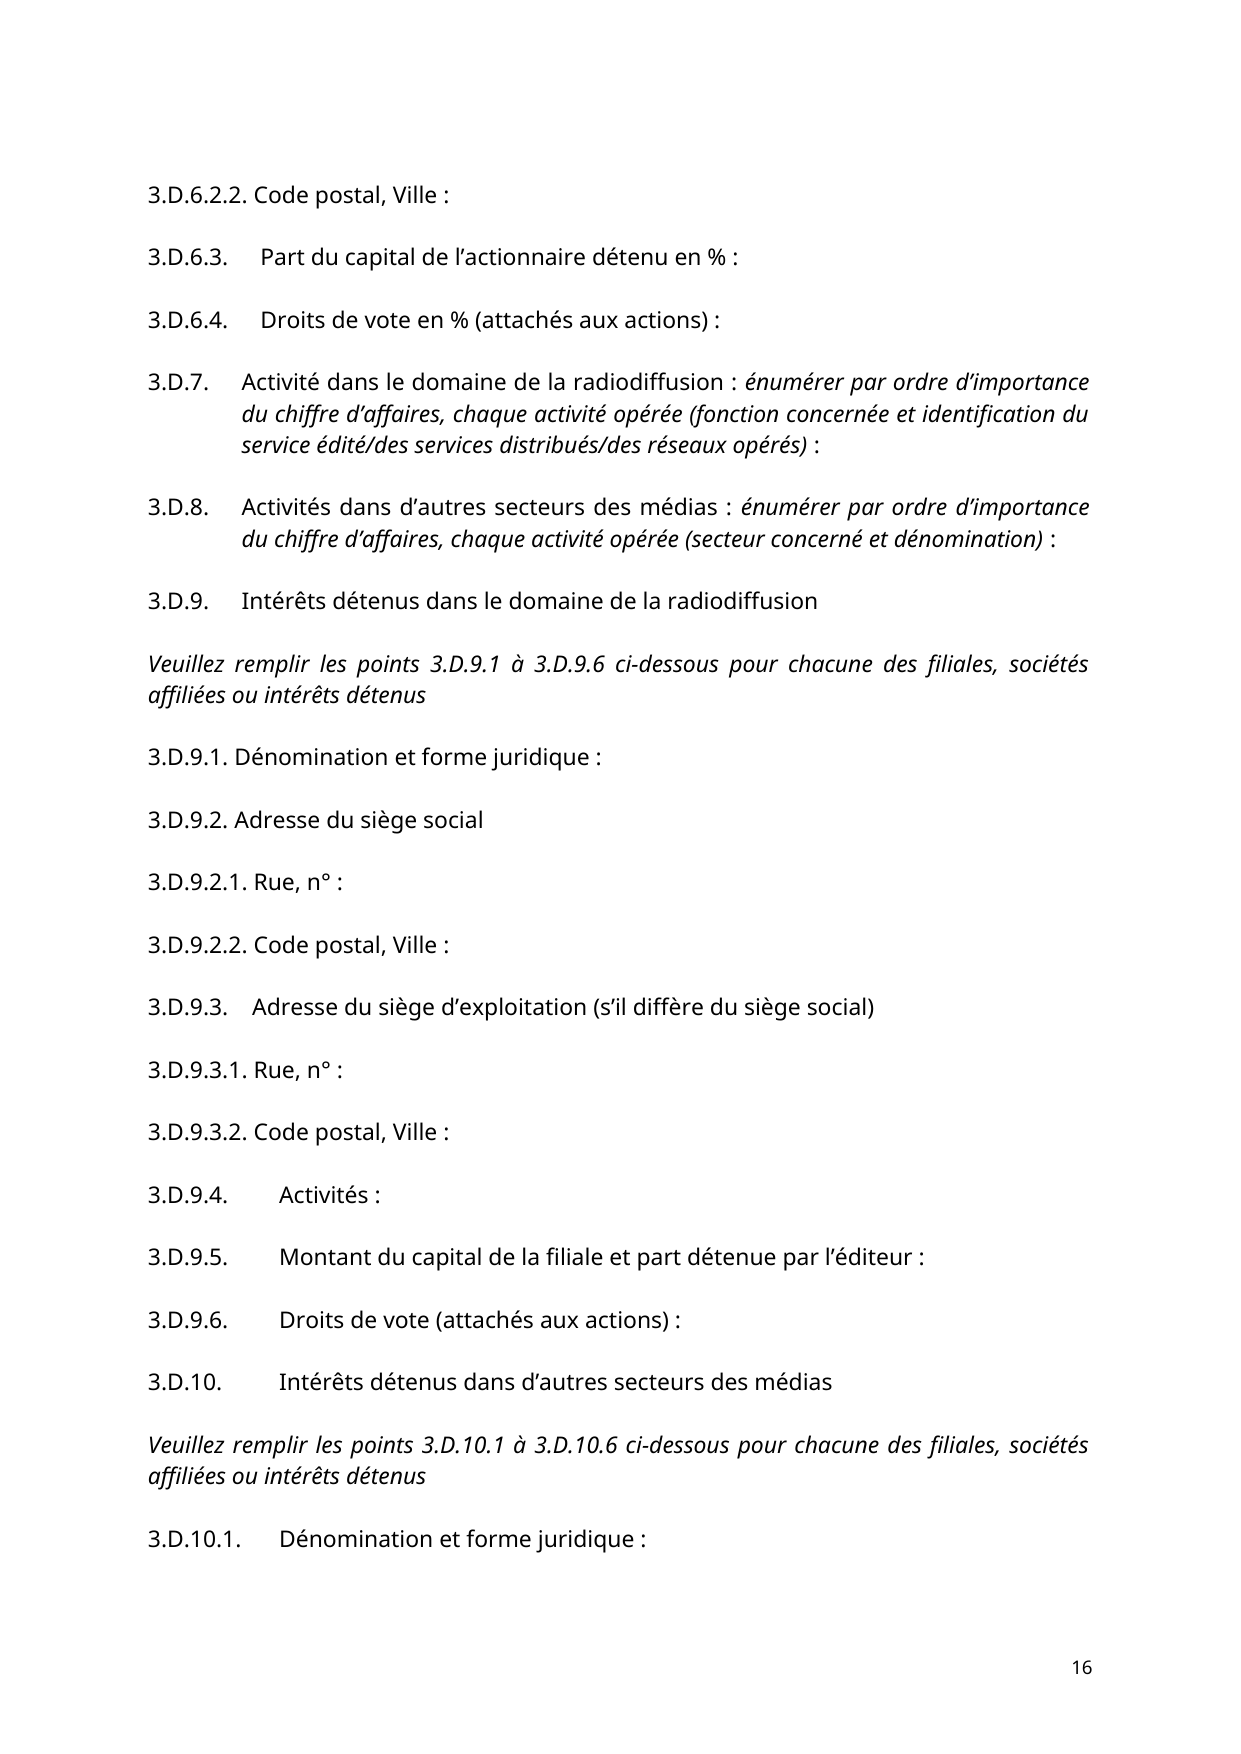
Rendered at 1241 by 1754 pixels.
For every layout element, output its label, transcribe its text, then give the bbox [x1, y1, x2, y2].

text 3.D.9. Intérêts détenus dans le domaine de la radiodiffusion [148, 585, 1092, 616]
text 3.D.9.6. Droits de vote (attachés aux actions) : [148, 1304, 1092, 1335]
text 3.D.6.3. Part du capital de l’actionnaire détenu en % : [148, 241, 1092, 273]
text 3.D.10.1. Dénomination et forme juridique : [148, 1523, 1092, 1554]
text 3.D.9.3. Adresse du siège d’exploitation (s’il diffère du siège social) [148, 991, 1092, 1023]
text 3.D.10. Intérêts détenus dans d’autres secteurs des médias [148, 1366, 1092, 1398]
text 3.D.9.5. Montant du capital de la filiale et part détenue par l’éditeur : [148, 1241, 1092, 1273]
text 3.D.9.3.1. Rue, n° : [148, 1054, 1092, 1085]
text 3.D.6.4. Droits de vote en % (attachés aux actions) : [148, 304, 1092, 335]
text 3.D.7. Activité dans le domaine de la radiodiffusion : énumérer par ordre d’importance du chiffre d’affaires, chaque activité opérée (fonction concernée et identification du service édité/des services distribués/des réseaux opérés) : [148, 366, 1092, 460]
text 3.D.6.2.2. Code postal, Ville : [148, 179, 1092, 210]
text Veuillez remplir les points 3.D.9.1 à 3.D.9.6 ci-dessous pour chacune des filiales, sociétés affiliées ou intérêts détenus [148, 648, 1092, 710]
text 3.D.8. Activités dans d’autres secteurs des médias : énumérer par ordre d’importance du chiffre d’affaires, chaque activité opérée (secteur concerné et dénomination) : [148, 491, 1092, 554]
text 3.D.9.2.1. Rue, n° : [148, 866, 1092, 898]
text 3.D.9.1. Dénomination et forme juridique : [148, 741, 1092, 773]
text 3.D.9.2.2. Code postal, Ville : [148, 929, 1092, 960]
text 3.D.9.3.2. Code postal, Ville : [148, 1116, 1092, 1148]
text 3.D.9.4. Activités : [148, 1179, 1092, 1210]
text 3.D.9.2. Adresse du siège social [148, 804, 1092, 835]
text Veuillez remplir les points 3.D.10.1 à 3.D.10.6 ci-dessous pour chacune des filiales, sociétés affiliées ou intérêts détenus [148, 1429, 1092, 1491]
